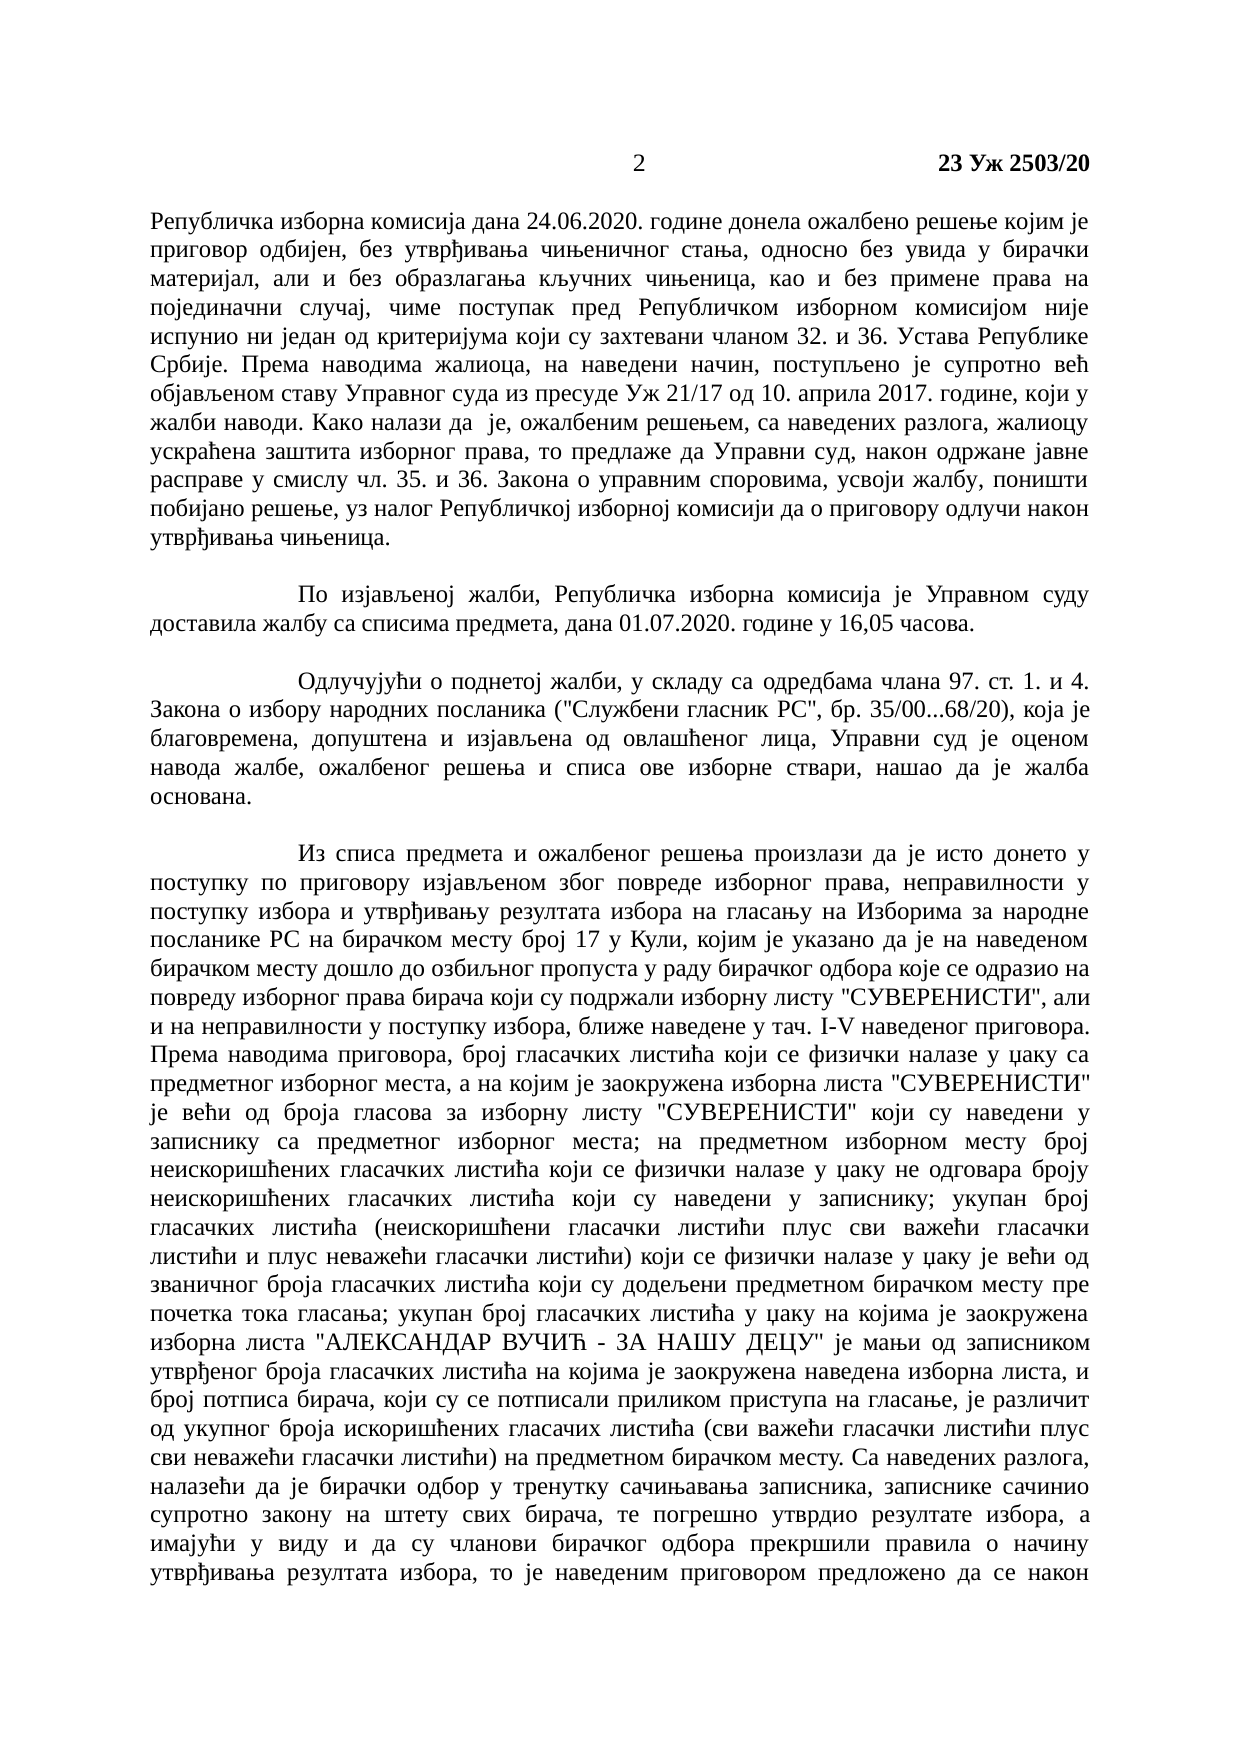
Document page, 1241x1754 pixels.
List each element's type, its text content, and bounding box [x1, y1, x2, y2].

text Одлучујући о поднетој жалби, у складу са одредбама члана 97. ст. 1. и 4. Закона о избору народних посланика (''Службени гласник РС'', бр. 35/00...68/20), која је благовремена, допуштена и изјављена од овлашћеног лица, Управни суд је оценом навода жалбе, ожалбеног решења и списа ове изборне ствари, нашао да је жалба основана. [150, 666, 1090, 809]
text Републичка изборна комисија дана 24.06.2020. године донела ожалбено решење којим је приговор одбијен, без утврђивања чињеничног стања, односно без увида у бирачки материјал, али и без образлагања кључних чињеница, као и без примене права на појединачни случај, чиме поступак пред Републичком изборном комисијом није испунио ни један од критеријума који су захтевани чланом 32. и 36. Устава Републике Србије. Према наводима жалиоца, на наведени начин, поступљено је супротно већ објављеном ставу Управног суда из пресуде Уж 21/17 од 10. априла 2017. године, који у жалби наводи. Како налази да је, ожалбеним решењем, са наведених разлога, жалиоцу ускраћена заштита изборног права, то предлаже да Управни суд, након одржане јавне расправе у смислу чл. 35. и 36. Закона о управним споровима, усвоји жалбу, поништи побијано решење, уз налог Републичкој изборној комисији да о приговору одлучи након утврђивања чињеница. [150, 206, 1090, 551]
text По изјављеној жалби, Републичка изборна комисија је Управном суду доставила жалбу са списима предмета, дана 01.07.2020. године у 16,05 часова. [150, 579, 1090, 637]
text Из списа предмета и ожалбеног решења произлази да је исто донето у поступку по приговору изјављеном због повреде изборног права, неправилности у поступку избора и утврђивању резултата избора на гласању на Изборима за народне посланике РС на бирачком месту број 17 у Кули, којим је указано да је на наведеном бирачком месту дошло до озбиљног пропуста у раду бирачког одбора које се одразио на повреду изборног права бирача који су подржали изборну листу ''СУВЕРЕНИСТИ'', али и на неправилности у поступку избора, ближе наведене у тач. I-V наведеног приговора. Према наводима приговора, број гласачких листића који се физички налазе у џаку са предметног изборног места, а на којим је заокружена изборна листа ''СУВЕРЕНИСТИ'' је већи од броја гласова за изборну листу ''СУВЕРЕНИСТИ'' који су наведени у записнику са предметног изборног места; на предметном изборном месту број неискоришћених гласачких листића који се физички налазе у џаку не одговара броју неискоришћених гласачких листића који су наведени у записнику; укупан број гласачких листића (неискоришћени гласачки листићи плус сви важећи гласачки листићи и плус неважећи гласачки листићи) који се физички налазе у џаку је већи од званичног броја гласачких листића који су додељени предметном бирачком месту пре почетка тока гласања; укупан број гласачких листића у џаку на којима је заокружена изборна листа ''АЛЕКСАНДАР ВУЧИЋ - ЗА НАШУ ДЕЦУ'' је мањи од записником утврђеног броја гласачких листића на којима је заокружена наведена изборна листа, и број потписа бирача, који су се потписали приликом приступа на гласање, је различит од укупног броја искоришћених гласачих листића (сви важећи гласачки листићи плус сви неважећи гласачки листићи) на предметном бирачком месту. Са наведених разлога, налазећи да је бирачки одбор у тренутку сачињавања записника, записнике сачинио супротно закону на штету свих бирача, те погрешно утврдио резултате избора, а имајући у виду и да су чланови бирачког одбора прекршили правила о начину утврђивања резултата избора, то је наведеним приговором предложено да се након [150, 838, 1090, 1586]
